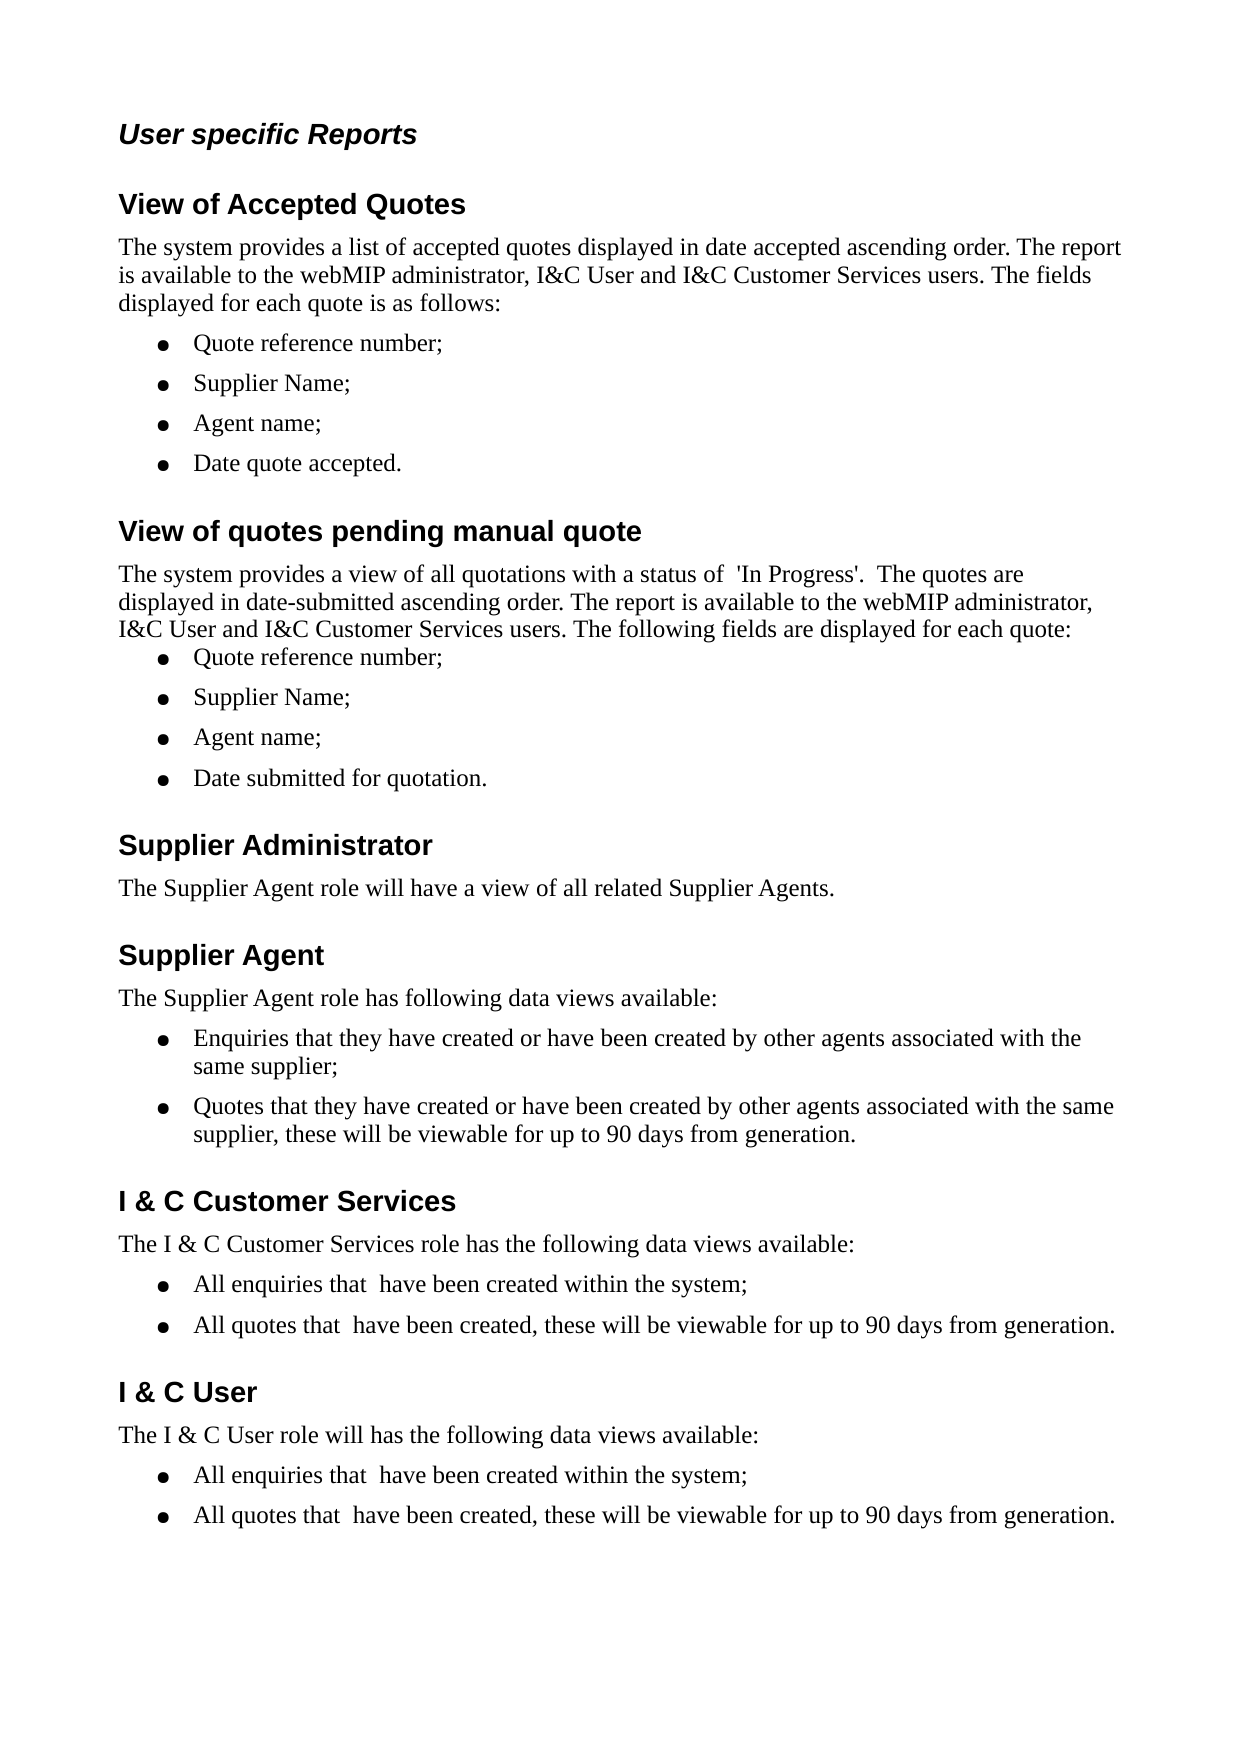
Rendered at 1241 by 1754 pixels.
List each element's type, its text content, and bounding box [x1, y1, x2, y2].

text The system provides a view of all quotations with a status of 'In Progress'. The quotes are displayed in date-submitted ascending order. The report is available to the webMIP administrator, I&C User and I&C Customer Services users. The following fields are displayed for each quote: [118, 560, 1122, 643]
subtitle View of Accepted Quotes [118, 188, 1122, 221]
subtitle Supplier Agent [118, 939, 1122, 972]
list Quotes that they have created or have been created by other agents associated with the same supplier, these will be viewable for up to 90 days from generation. [156, 1092, 1122, 1148]
text The Supplier Agent role has following data views available: [118, 984, 1122, 1012]
list Quote reference number; [156, 643, 1122, 671]
list Agent name; [156, 409, 1122, 437]
subtitle I & C Customer Services [118, 1185, 1122, 1218]
list Date submitted for quotation. [156, 764, 1122, 791]
text The I & C Customer Services role has the following data views available: [118, 1230, 1122, 1258]
list All quotes that have been created, these will be viewable for up to 90 days from generation. [156, 1502, 1122, 1529]
list All enquiries that have been created within the system; [156, 1461, 1122, 1489]
list Supplier Name; [156, 369, 1122, 397]
list Date quote accepted. [156, 449, 1122, 477]
list Agent name; [156, 723, 1122, 751]
list Quote reference number; [156, 329, 1122, 357]
text The system provides a list of accepted quotes displayed in date accepted ascending order. The report is available to the webMIP administrator, I&C User and I&C Customer Services users. The fields displayed for each quote is as follows: [118, 233, 1122, 316]
subtitle User specific Reports [118, 118, 1122, 151]
list Enquiries that they have created or have been created by other agents associated with the same supplier; [156, 1024, 1122, 1080]
text The I & C User role will has the following data views available: [118, 1421, 1122, 1449]
subtitle I & C User [118, 1376, 1122, 1409]
list Supplier Name; [156, 683, 1122, 711]
list All quotes that have been created, these will be viewable for up to 90 days from generation. [156, 1311, 1122, 1338]
subtitle View of quotes pending manual quote [118, 515, 1122, 547]
list All enquiries that have been created within the system; [156, 1271, 1122, 1298]
subtitle Supplier Administrator [118, 829, 1122, 861]
text The Supplier Agent role will have a view of all related Supplier Agents. [118, 874, 1122, 902]
